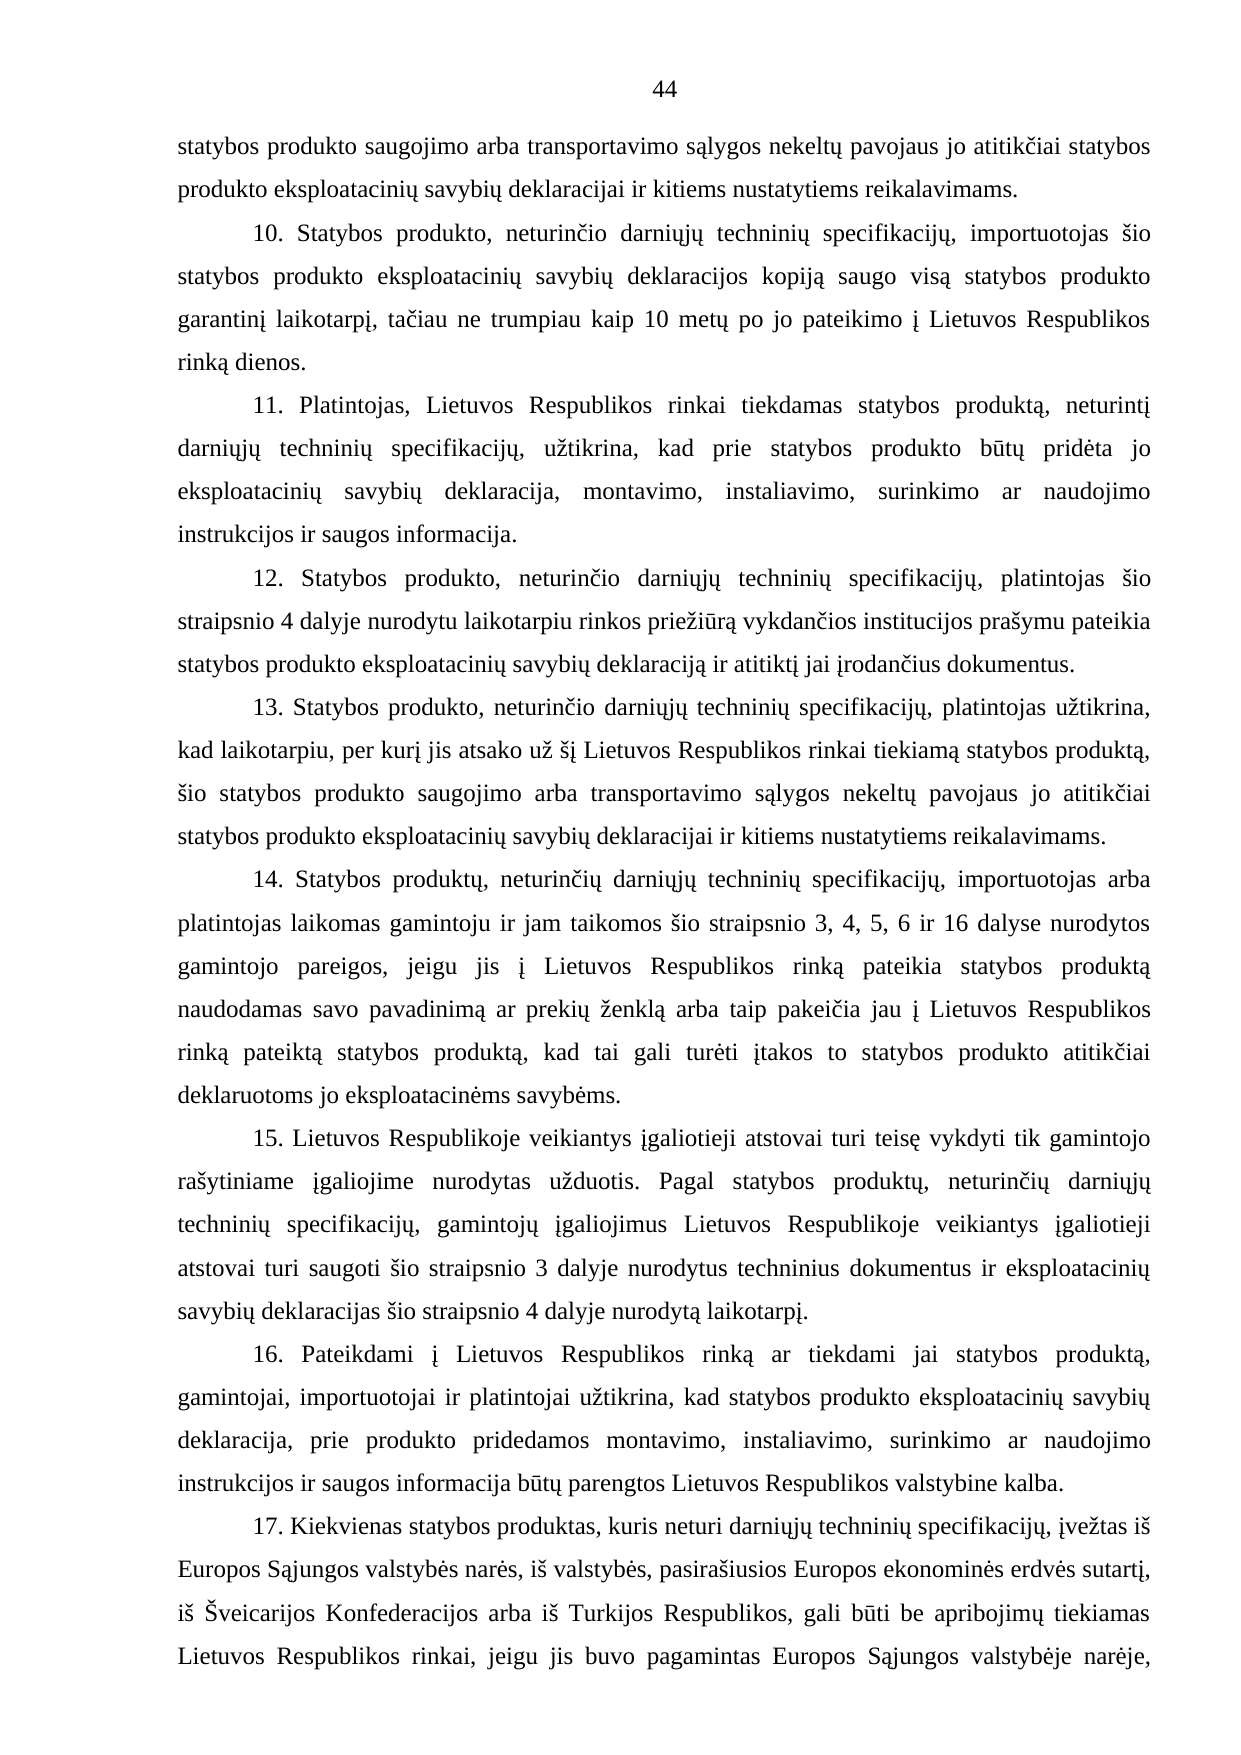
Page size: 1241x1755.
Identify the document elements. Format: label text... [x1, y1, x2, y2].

text statybos produkto saugojimo arba transportavimo sąlygos nekeltų pavojaus jo atitikčiai statybos produkto eksploatacinių savybių deklaracijai ir kitiems nustatytiems reikalavimams. [177, 131, 1152, 203]
text 14. Statybos produktų, neturinčių darniųjų techninių specifikacijų, importuotojas arba platintojas laikomas gamintoju ir jam taikomos šio straipsnio 3, 4, 5, 6 ir 16 dalyse nurodytos gamintojo pareigos, jeigu jis į Lietuvos Respublikos rinką pateikia statybos produktą naudodamas savo pavadinimą ar prekių ženklą arba taip pakeičia jau į Lietuvos Respublikos rinką pateiktą statybos produktą, kad tai gali turėti įtakos to statybos produkto atitikčiai deklaruotoms jo eksploatacinėms savybėms. [177, 864, 1152, 1109]
text 11. Platintojas, Lietuvos Respublikos rinkai tiekdamas statybos produktą, neturintį darniųjų techninių specifikacijų, užtikrina, kad prie statybos produkto būtų pridėta jo eksploatacinių savybių deklaracija, montavimo, instaliavimo, surinkimo ar naudojimo instrukcijos ir saugos informacija. [177, 390, 1152, 548]
text 15. Lietuvos Respublikoje veikiantys įgaliotieji atstovai turi teisę vykdyti tik gamintojo rašytiniame įgaliojime nurodytas užduotis. Pagal statybos produktų, neturinčių darniųjų techninių specifikacijų, gamintojų įgaliojimus Lietuvos Respublikoje veikiantys įgaliotieji atstovai turi saugoti šio straipsnio 3 dalyje nurodytus techninius dokumentus ir eksploatacinių savybių deklaracijas šio straipsnio 4 dalyje nurodytą laikotarpį. [177, 1123, 1152, 1324]
text 13. Statybos produkto, neturinčio darniųjų techninių specifikacijų, platintojas užtikrina, kad laikotarpiu, per kurį jis atsako už šį Lietuvos Respublikos rinkai tiekiamą statybos produktą, šio statybos produkto saugojimo arba transportavimo sąlygos nekeltų pavojaus jo atitikčiai statybos produkto eksploatacinių savybių deklaracijai ir kitiems nustatytiems reikalavimams. [177, 692, 1152, 850]
text 12. Statybos produkto, neturinčio darniųjų techninių specifikacijų, platintojas šio straipsnio 4 dalyje nurodytu laikotarpiu rinkos priežiūrą vykdančios institucijos prašymu pateikia statybos produkto eksploatacinių savybių deklaraciją ir atitiktį jai įrodančius dokumentus. [177, 563, 1152, 678]
text 16. Pateikdami į Lietuvos Respublikos rinką ar tiekdami jai statybos produktą, gamintojai, importuotojai ir platintojai užtikrina, kad statybos produkto eksploatacinių savybių deklaracija, prie produkto pridedamos montavimo, instaliavimo, surinkimo ar naudojimo instrukcijos ir saugos informacija būtų parengtos Lietuvos Respublikos valstybine kalba. [177, 1339, 1152, 1497]
text 17. Kiekvienas statybos produktas, kuris neturi darniųjų techninių specifikacijų, įvežtas iš Europos Sąjungos valstybės narės, iš valstybės, pasirašiusios Europos ekonominės erdvės sutartį, iš Šveicarijos Konfederacijos arba iš Turkijos Respublikos, gali būti be apribojimų tiekiamas Lietuvos Respublikos rinkai, jeigu jis buvo pagamintas Europos Sąjungos valstybėje narėje, [177, 1511, 1152, 1669]
text 10. Statybos produkto, neturinčio darniųjų techninių specifikacijų, importuotojas šio statybos produkto eksploatacinių savybių deklaracijos kopiją saugo visą statybos produkto garantinį laikotarpį, tačiau ne trumpiau kaip 10 metų po jo pateikimo į Lietuvos Respublikos rinką dienos. [177, 218, 1152, 376]
